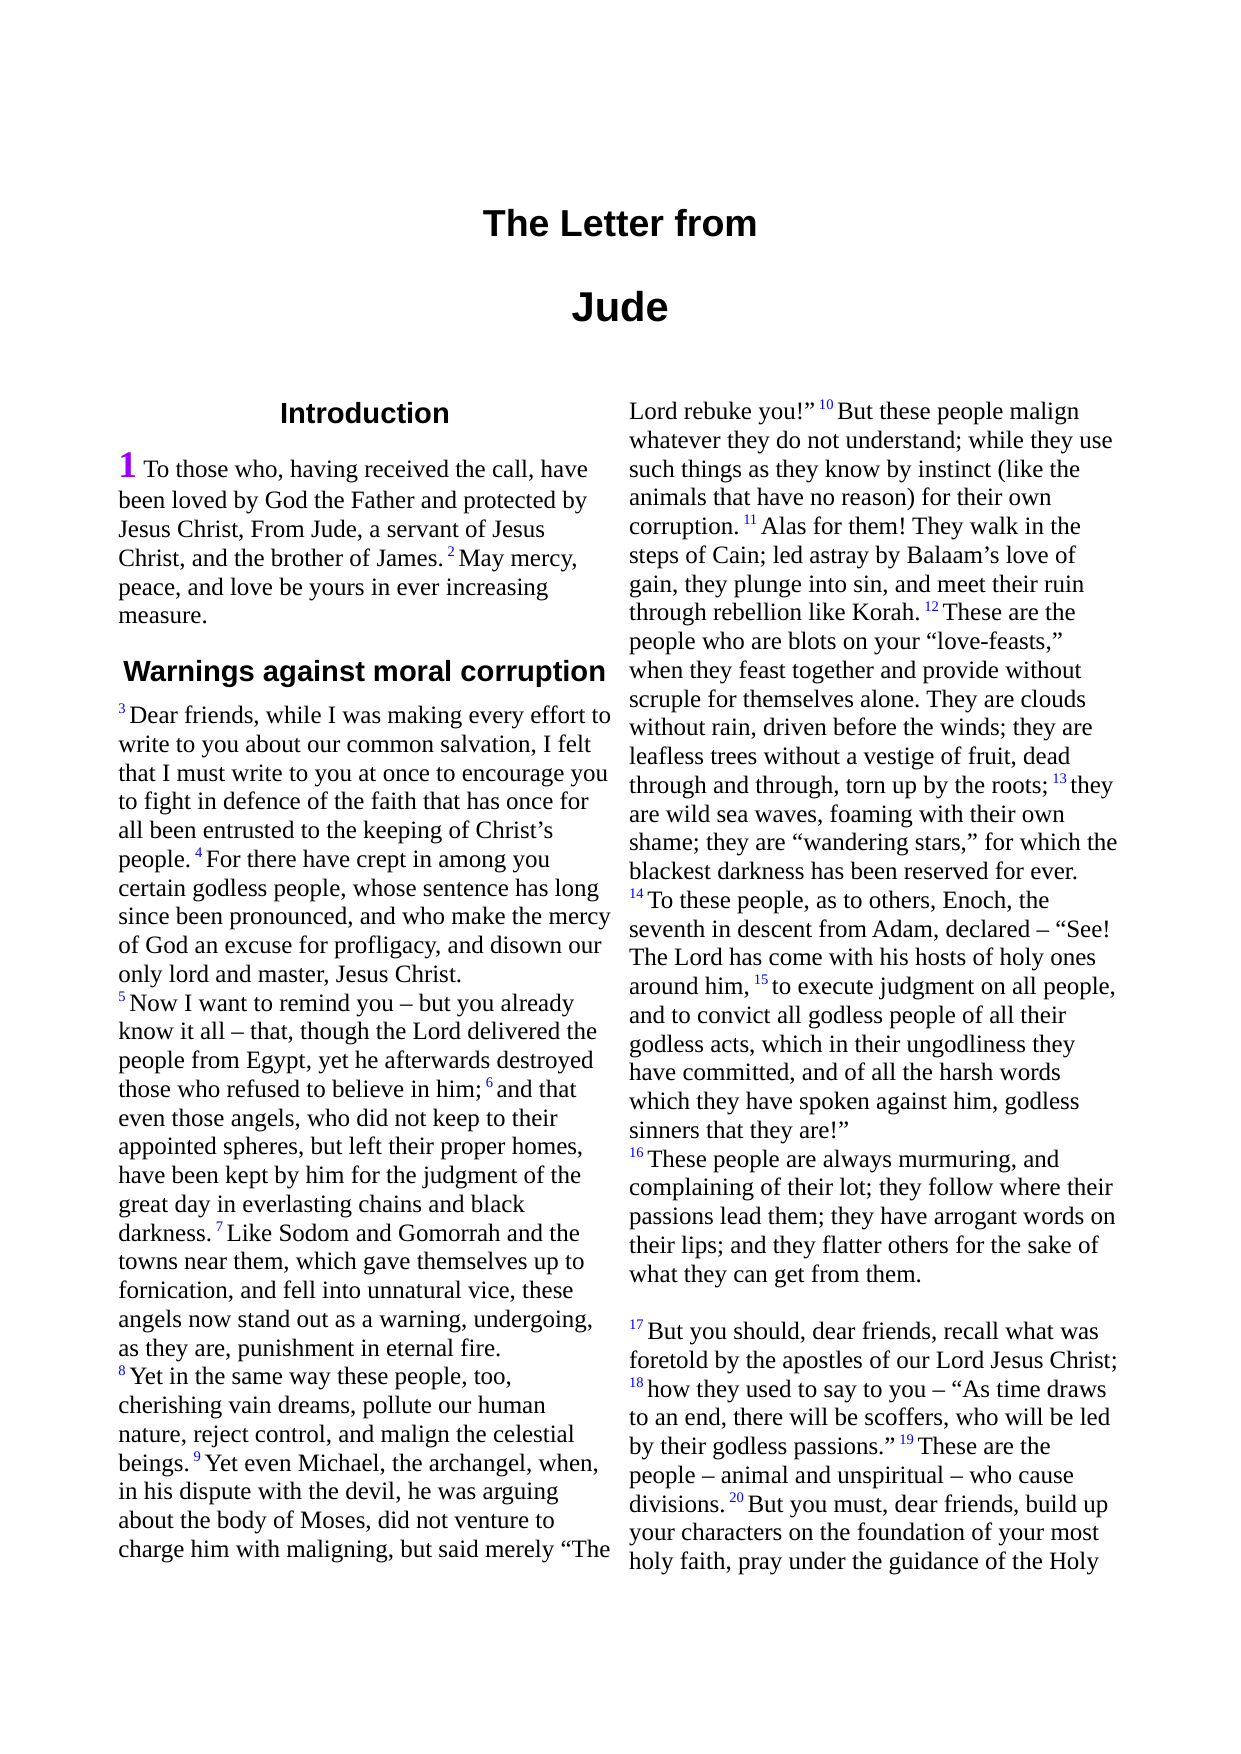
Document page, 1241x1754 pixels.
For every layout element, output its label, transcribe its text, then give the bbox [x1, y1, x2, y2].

subtitle Warnings against moral corruption [118, 654, 611, 688]
text 16 These people are always murmuring, and complaining of their lot; they follow where their passions lead them; they have arrogant words on their lips; and they flatter others for the sake of what they can get from them. [629, 1144, 1122, 1287]
text 8 Yet in the same way these people, too, cherishing vain dreams, pollute our human nature, reject control, and malign the celestial beings. 9 Yet even Michael, the archangel, when, in his dispute with the devil, he was arguing about the body of Moses, did not venture to charge him with maligning, but said merely “The [118, 1361, 611, 1563]
text 3 Dear friends, while I was making every effort to write to you about our common salvation, I felt that I must write to you at once to encourage you to fight in defence of the faith that has once for all been entrusted to the keeping of Christ’s people. 4 For there have crept in among you certain godless people, whose sentence has long since been pronounced, and who make the mercy of God an excuse for profligacy, and disown our only lord and master, Jesus Christ. [118, 700, 611, 988]
title The Letter from [118, 201, 1122, 244]
text 14 To these people, as to others, Enoch, the seventh in descent from Adam, declared – “See! The Lord has come with his hosts of holy ones around him, 15 to execute judgment on all people, and to convict all godless people of all their godless acts, which in their ungodliness they have committed, and of all the harsh words which they have spoken against him, godless sinners that they are!” [629, 885, 1122, 1144]
text 1 To those who, having received the call, have been loved by God the Father and protected by Jesus Christ, From Jude, a servant of Jesus Christ, and the brother of James. 2 May mercy, peace, and love be yours in ever increasing measure. [118, 442, 611, 629]
subtitle Introduction [118, 396, 611, 430]
text 17 But you should, dear friends, recall what was foretold by the apostles of our Lord Jesus Christ; 18 how they used to say to you – “As time draws to an end, there will be scoffers, who will be led by their godless passions.” 19 These are the people – animal and unspiritual – who cause divisions. 20 But you must, dear friends, build up your characters on the foundation of your most holy faith, pray under the guidance of the Holy [629, 1316, 1122, 1575]
text 5 Now I want to remind you – but you already know it all – that, though the Lord delivered the people from Egypt, yet he afterwards destroyed those who refused to believe in him; 6 and that even those angels, who did not keep to their appointed spheres, but left their proper homes, have been kept by him for the judgment of the great day in everlasting chains and black darkness. 7 Like Sodom and Gomorrah and the towns near them, which gave themselves up to fornication, and fell into unnatural vice, these angels now stand out as a warning, undergoing, as they are, punishment in eternal fire. [118, 988, 611, 1361]
text Lord rebuke you!” 10 But these people malign whatever they do not understand; while they use such things as they know by instinct (like the animals that have no reason) for their own corruption. 11 Alas for them! They walk in the steps of Cain; led astray by Balaam’s love of gain, they plunge into sin, and meet their ruin through rebellion like Korah. 12 These are the people who are blots on your “love-feasts,” when they feast together and provide without scruple for themselves alone. They are clouds without rain, driven before the winds; they are leafless trees without a vestige of fruit, dead through and through, torn up by the roots; 13 they are wild sea waves, foaming with their own shame; they are “wandering stars,” for which the blackest darkness has been reserved for ever. [629, 396, 1122, 885]
title Jude [118, 282, 1122, 330]
